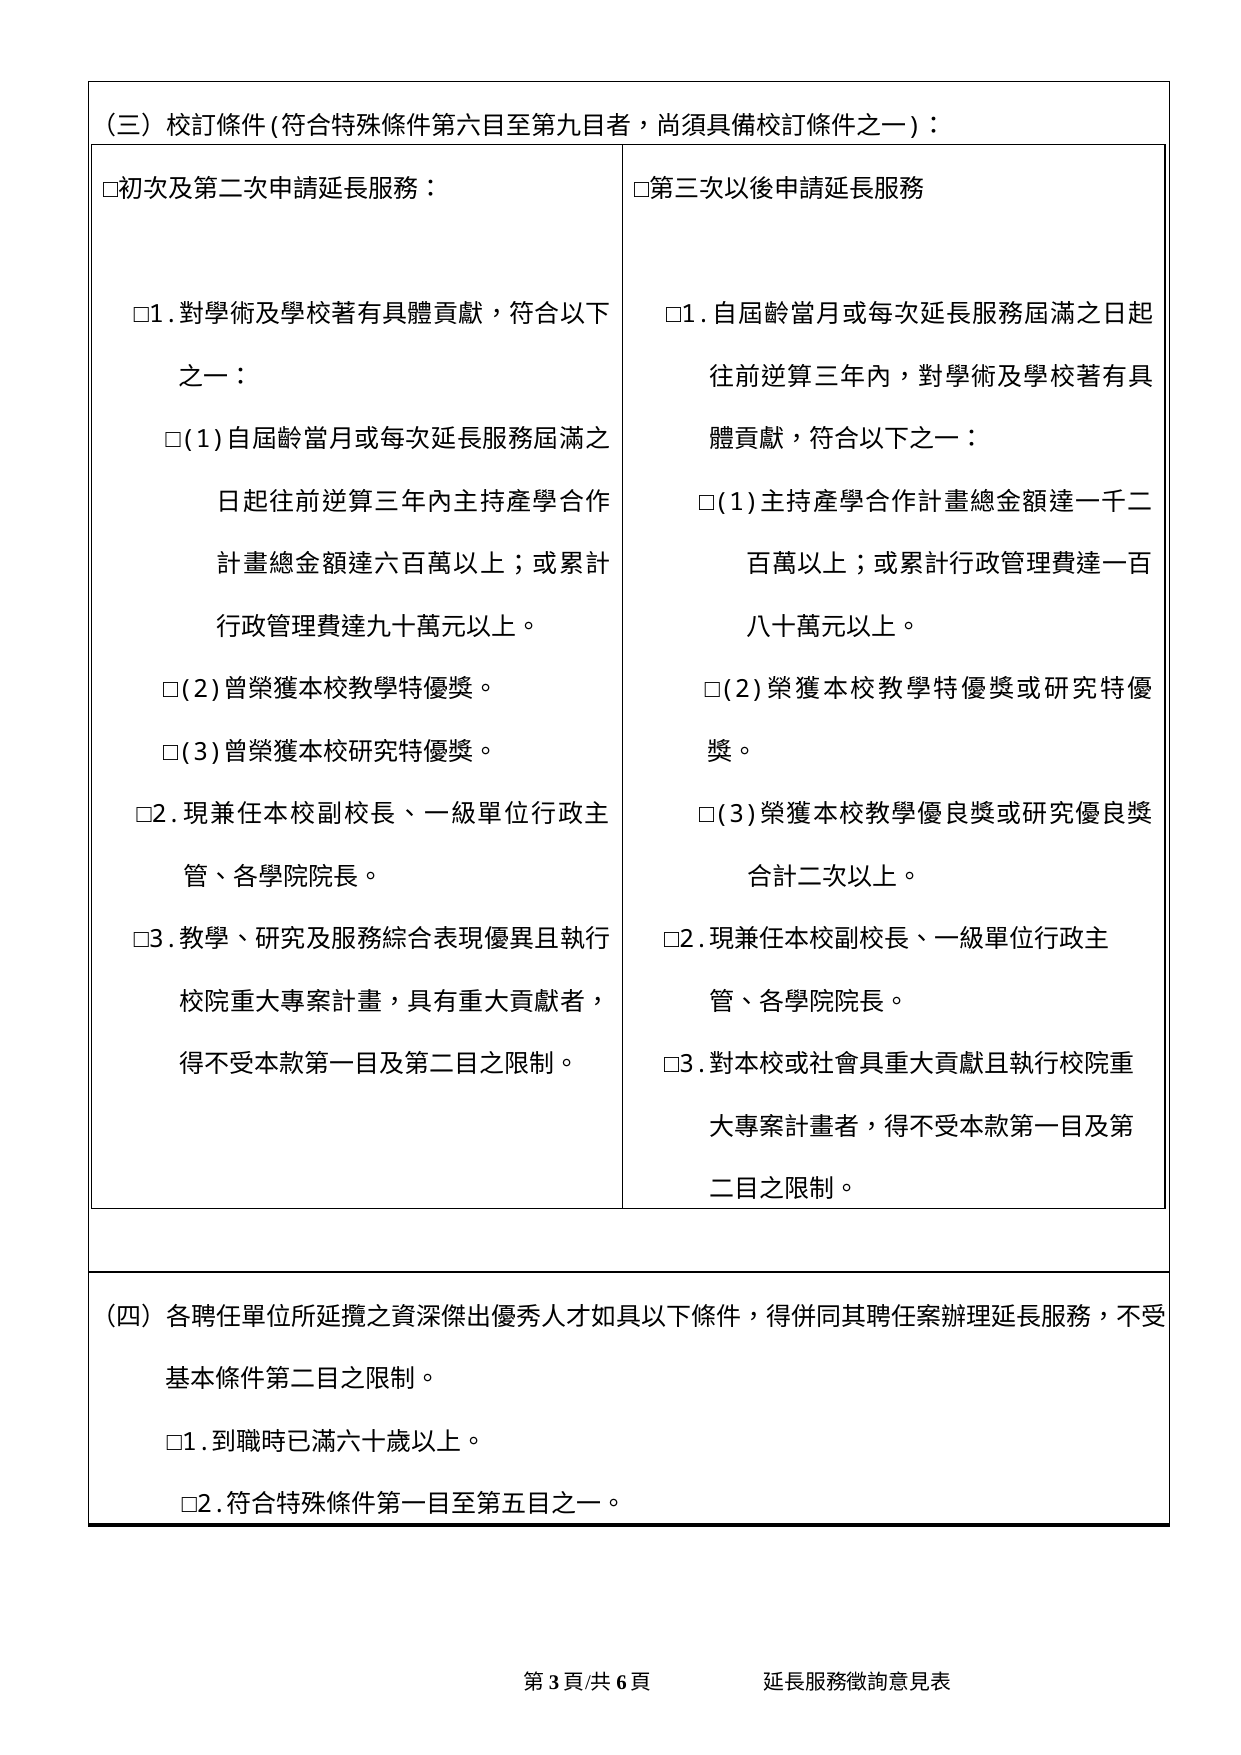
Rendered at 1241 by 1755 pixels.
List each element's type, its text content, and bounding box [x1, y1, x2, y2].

table_cell （四）各聘任單位所延攬之資深傑出優秀人才如具以下條件，得併同其聘任案辦理延長服務，不受基本條件第二目之限制。 □1.到職時已滿六十歲以上。 □2.符合特殊條件第一目至第五目之一。 [89, 1273, 1169, 1522]
table_cell （三）校訂條件(符合特殊條件第六目至第九目者，尚須具備校訂條件之一)： [89, 82, 1169, 1271]
table_header □第三次以後申請延長服務 □1.自屆齡當月或每次延長服務屆滿之日起往前逆算三年內，對學術及學校著有具體貢獻，符合以下之一： □(1)主持產學合作計畫總金額達一千二百萬以上；或累計行政管理費達一百八十萬元以上。 □(2)榮獲本校教學特優獎或研究特優獎。 □(3)榮獲本校教學優良獎或研究優良獎合計二次以上。 □2.現兼任本校副校長、一級單位行政主管、各學院院長。 □3.對本校或社會具重大貢獻且執行校院重大專案計畫者，得不受本款第一目及第二目之限制。 [623, 145, 1164, 1208]
table_header □初次及第二次申請延長服務： □1.對學術及學校著有具體貢獻，符合以下之一： □(1)自屆齡當月或每次延長服務屆滿之日起往前逆算三年內主持產學合作計畫總金額達六百萬以上；或累計行政管理費達九十萬元以上。 □(2)曾榮獲本校教學特優獎。 □(3)曾榮獲本校研究特優獎。 □2.現兼任本校副校長、一級單位行政主管、各學院院長。 □3.教學、研究及服務綜合表現優異且執行校院重大專案計畫，具有重大貢獻者，得不受本款第一目及第二目之限制。 [92, 145, 622, 1208]
